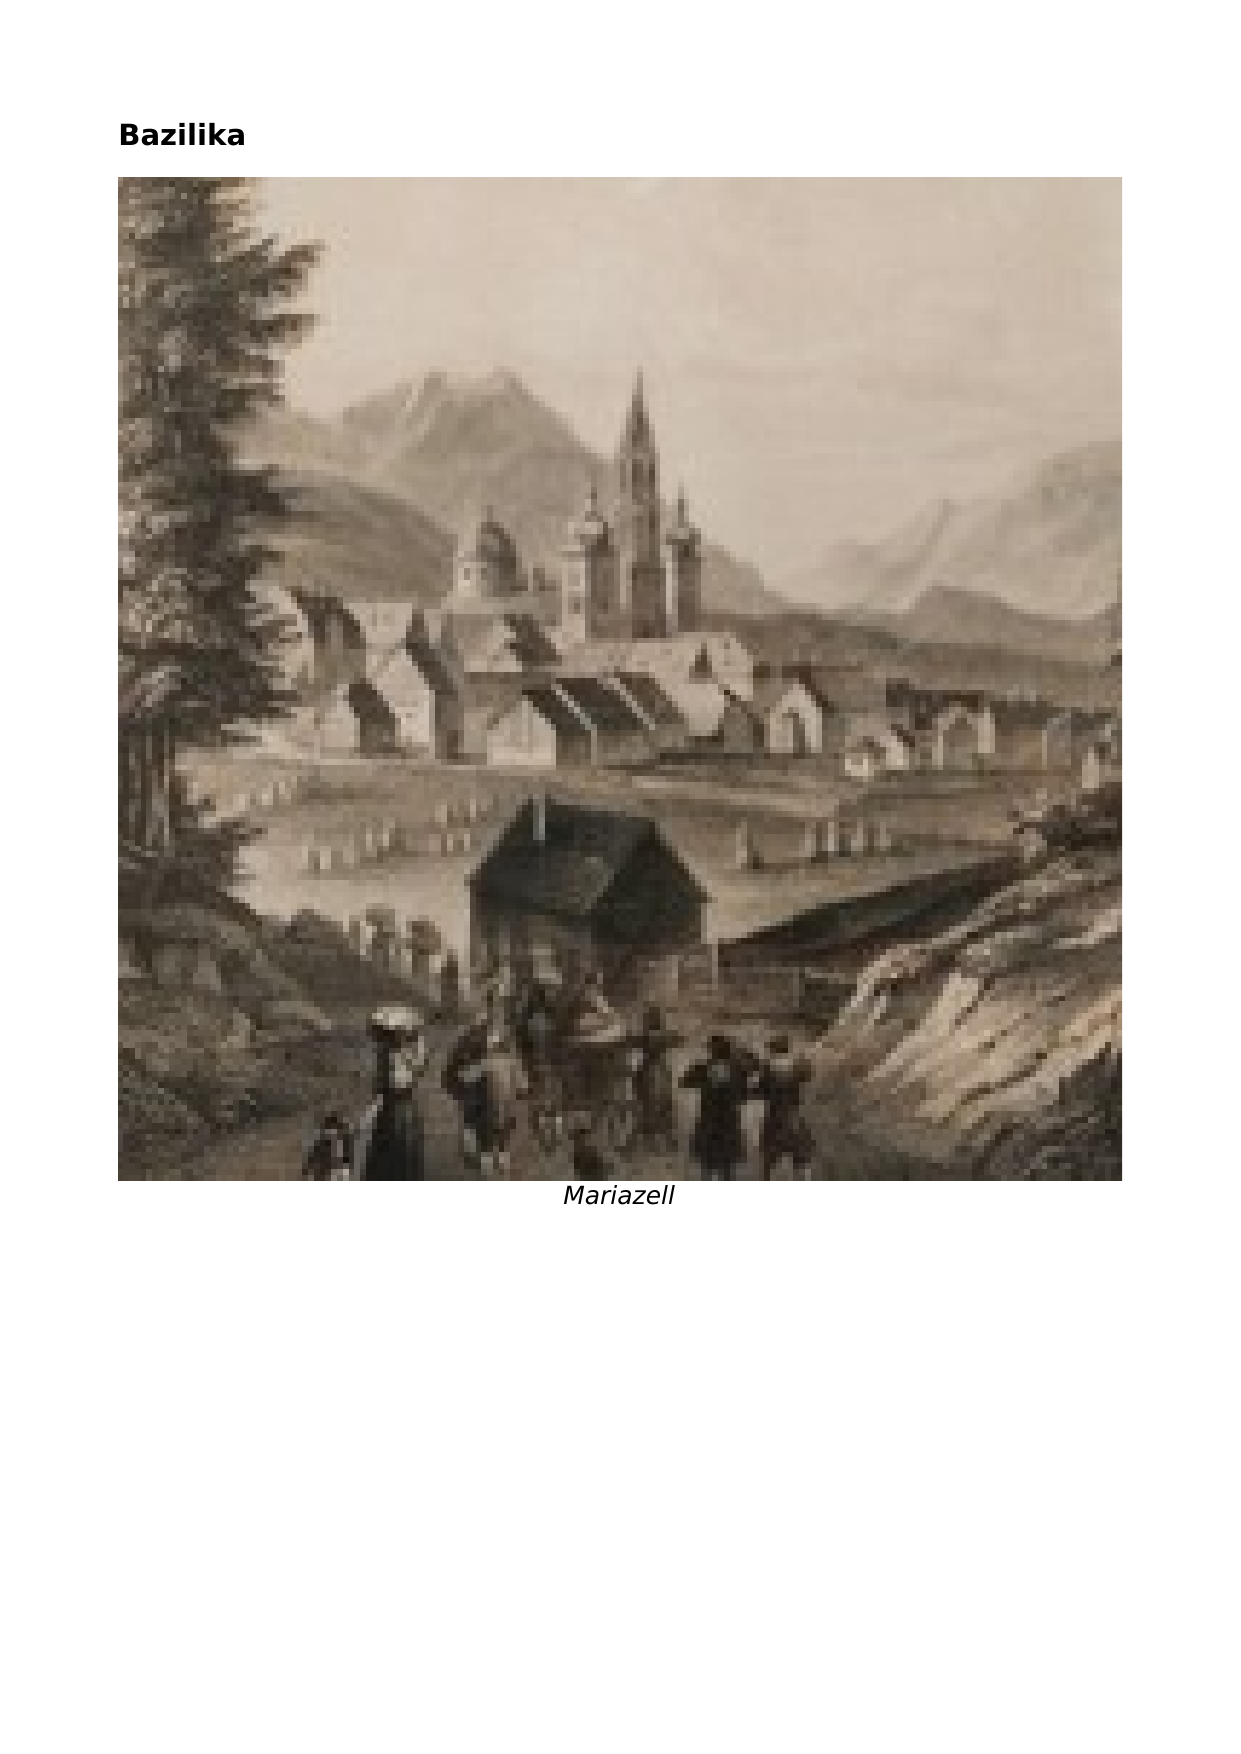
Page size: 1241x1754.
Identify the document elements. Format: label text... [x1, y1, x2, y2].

picture [118, 177, 1123, 1181]
subtitle Bazilika [118, 118, 1122, 152]
text Mariazell [118, 1181, 1122, 1210]
